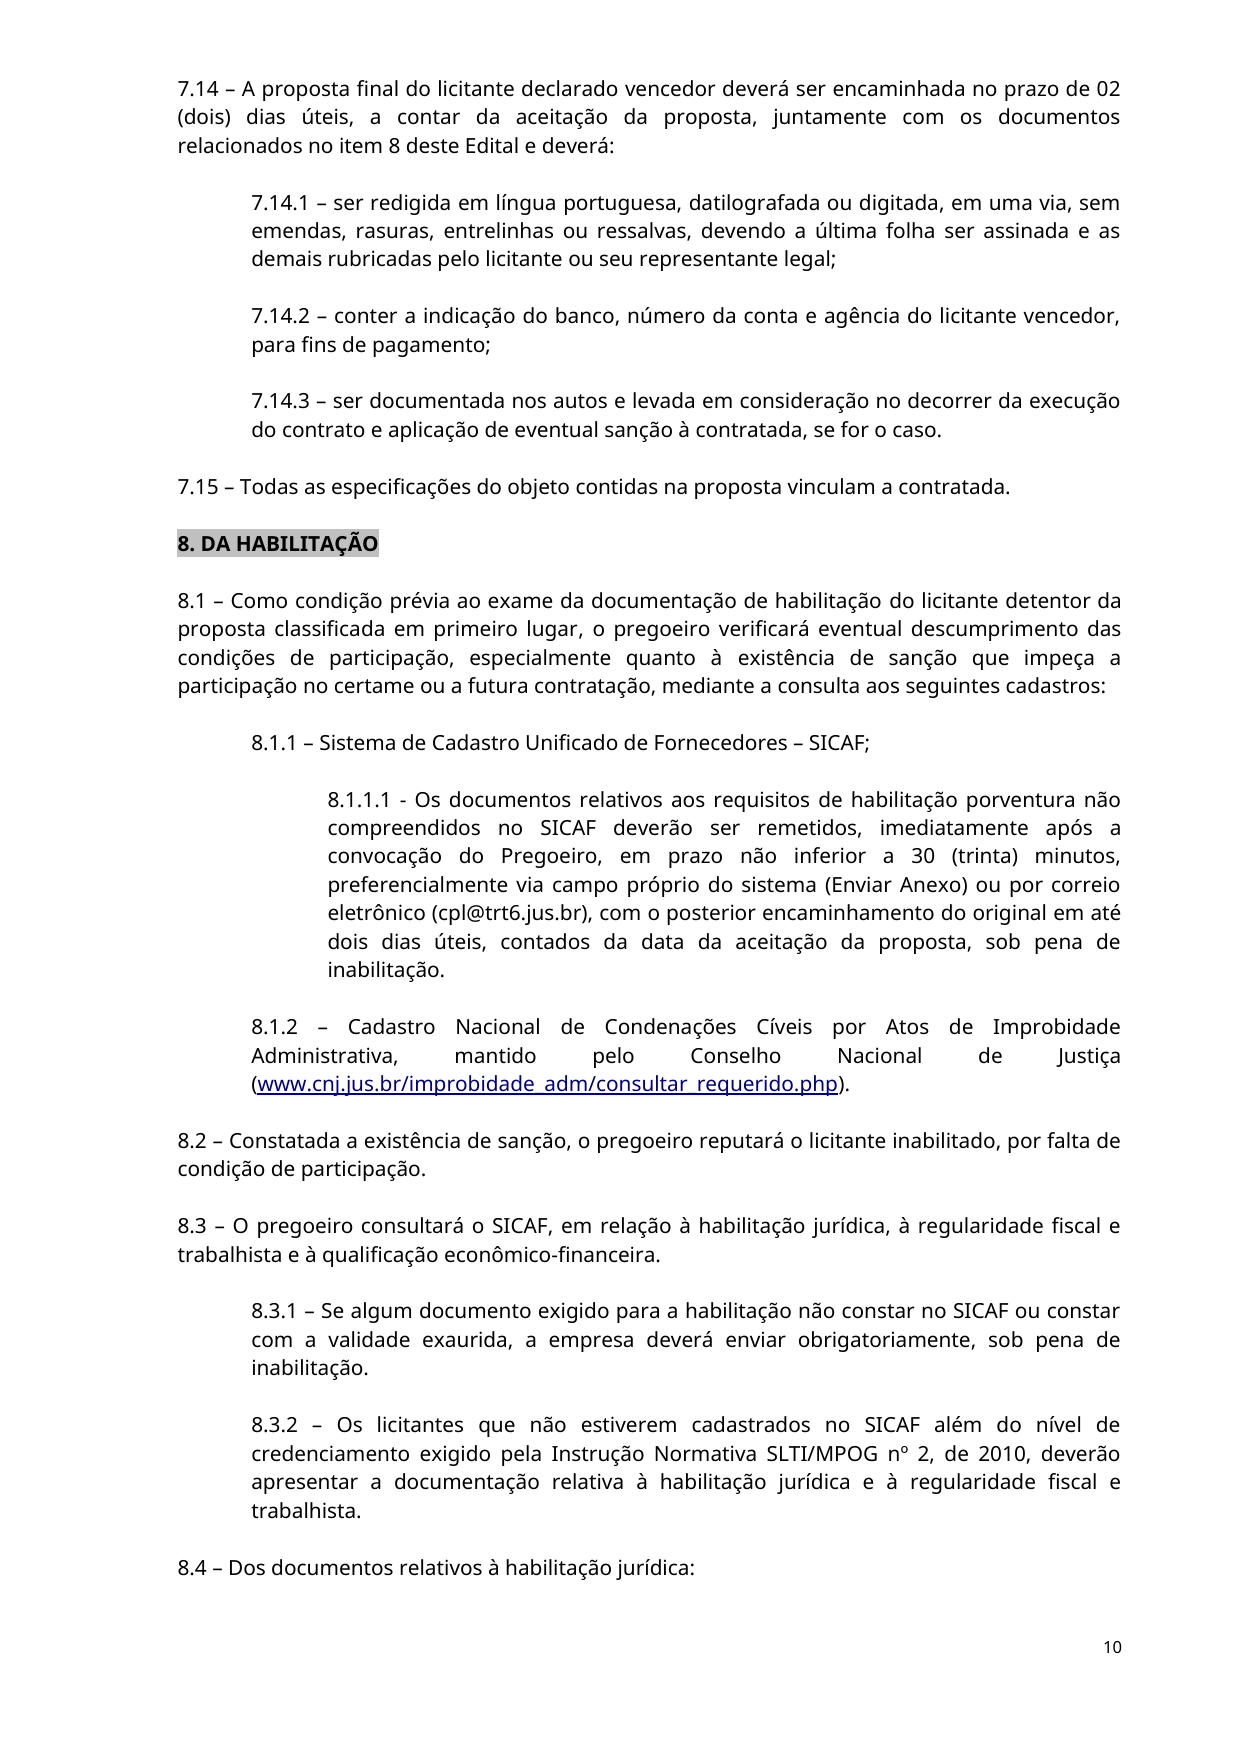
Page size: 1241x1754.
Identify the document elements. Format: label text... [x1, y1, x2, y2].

text 8.3 – O pregoeiro consultará o SICAF, em relação à habilitação jurídica, à regularidade fiscal e trabalhista e à qualificação econômico-financeira. [177, 1211, 1122, 1268]
text 8.3.1 – Se algum documento exigido para a habilitação não constar no SICAF ou constar com a validade exaurida, a empresa deverá enviar obrigatoriamente, sob pena de inabilitação. [251, 1297, 1122, 1382]
list 8.2 – Constatada a existência de sanção, o pregoeiro reputará o licitante inabilitado, por falta de condição de participação. [177, 1126, 1122, 1183]
list 8.1 – Como condição prévia ao exame da documentação de habilitação do licitante detentor da proposta classificada em primeiro lugar, o pregoeiro verificará eventual descumprimento das condições de participação, especialmente quanto à existência de sanção que impeça a participação no certame ou a futura contratação, mediante a consulta aos seguintes cadastros: [177, 586, 1122, 699]
text 8.4 – Dos documentos relativos à habilitação jurídica: [177, 1553, 1122, 1581]
list 8.1.1.1 - Os documentos relativos aos requisitos de habilitação porventura não compreendidos no SICAF deverão ser remetidos, imediatamente após a convocação do Pregoeiro, em prazo não inferior a 30 (trinta) minutos, preferencialmente via campo próprio do sistema (Enviar Anexo) ou por correio eletrônico (cpl@trt6.jus.br), com o posterior encaminhamento do original em até dois dias úteis, contados da data da aceitação da proposta, sob pena de inabilitação. [327, 785, 1122, 984]
text 7.14.1 – ser redigida em língua portuguesa, datilografada ou digitada, em uma via, sem emendas, rasuras, entrelinhas ou ressalvas, devendo a última folha ser assinada e as demais rubricadas pelo licitante ou seu representante legal; [251, 188, 1122, 273]
text 7.14.3 – ser documentada nos autos e levada em consideração no decorrer da execução do contrato e aplicação de eventual sanção à contratada, se for o caso. [251, 387, 1122, 443]
text 7.15 – Todas as especificações do objeto contidas na proposta vinculam a contratada. [177, 472, 1122, 500]
text 8. DA HABILITAÇÃO [177, 529, 1122, 557]
list 8.3.2 – Os licitantes que não estiverem cadastrados no SICAF além do nível de credenciamento exigido pela Instrução Normativa SLTI/MPOG nº 2, de 2010, deverão apresentar a documentação relativa à habilitação jurídica e à regularidade fiscal e trabalhista. [251, 1410, 1122, 1524]
text 7.14 – A proposta final do licitante declarado vencedor deverá ser encaminhada no prazo de 02 (dois) dias úteis, a contar da aceitação da proposta, juntamente com os documentos relacionados no item 8 deste Edital e deverá: [177, 74, 1122, 159]
list 8.1.1 – Sistema de Cadastro Unificado de Fornecedores – SICAF; [251, 728, 1122, 756]
text 7.14.2 – conter a indicação do banco, número da conta e agência do licitante vencedor, para fins de pagamento; [251, 301, 1122, 358]
list 8.1.2 – Cadastro Nacional de Condenações Cíveis por Atos de Improbidade Administrativa, mantido pelo Conselho Nacional de Justiça (www.cnj.jus.br/improbidade_adm/consultar_requerido.php). [251, 1012, 1122, 1098]
